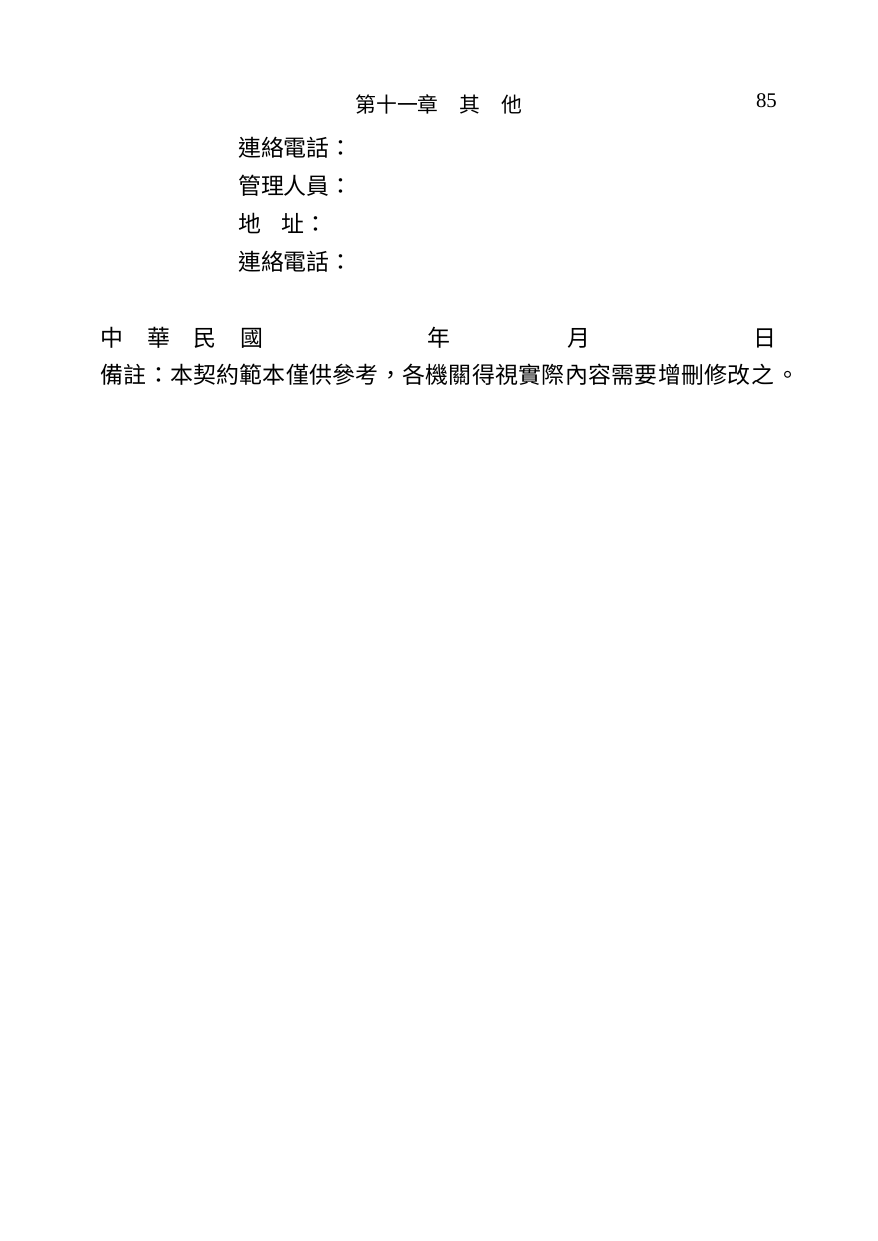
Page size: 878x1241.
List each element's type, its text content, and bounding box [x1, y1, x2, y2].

text 地 址： [238, 203, 777, 241]
text 備註：本契約範本僅供參考，各機關得視實際內容需要增刪修改之。 [100, 355, 777, 393]
text 連絡電話： [238, 241, 777, 279]
text 中華民國 年 月 日 [100, 317, 777, 355]
text 連絡電話： [238, 127, 777, 165]
text 管理人員： [238, 165, 777, 203]
